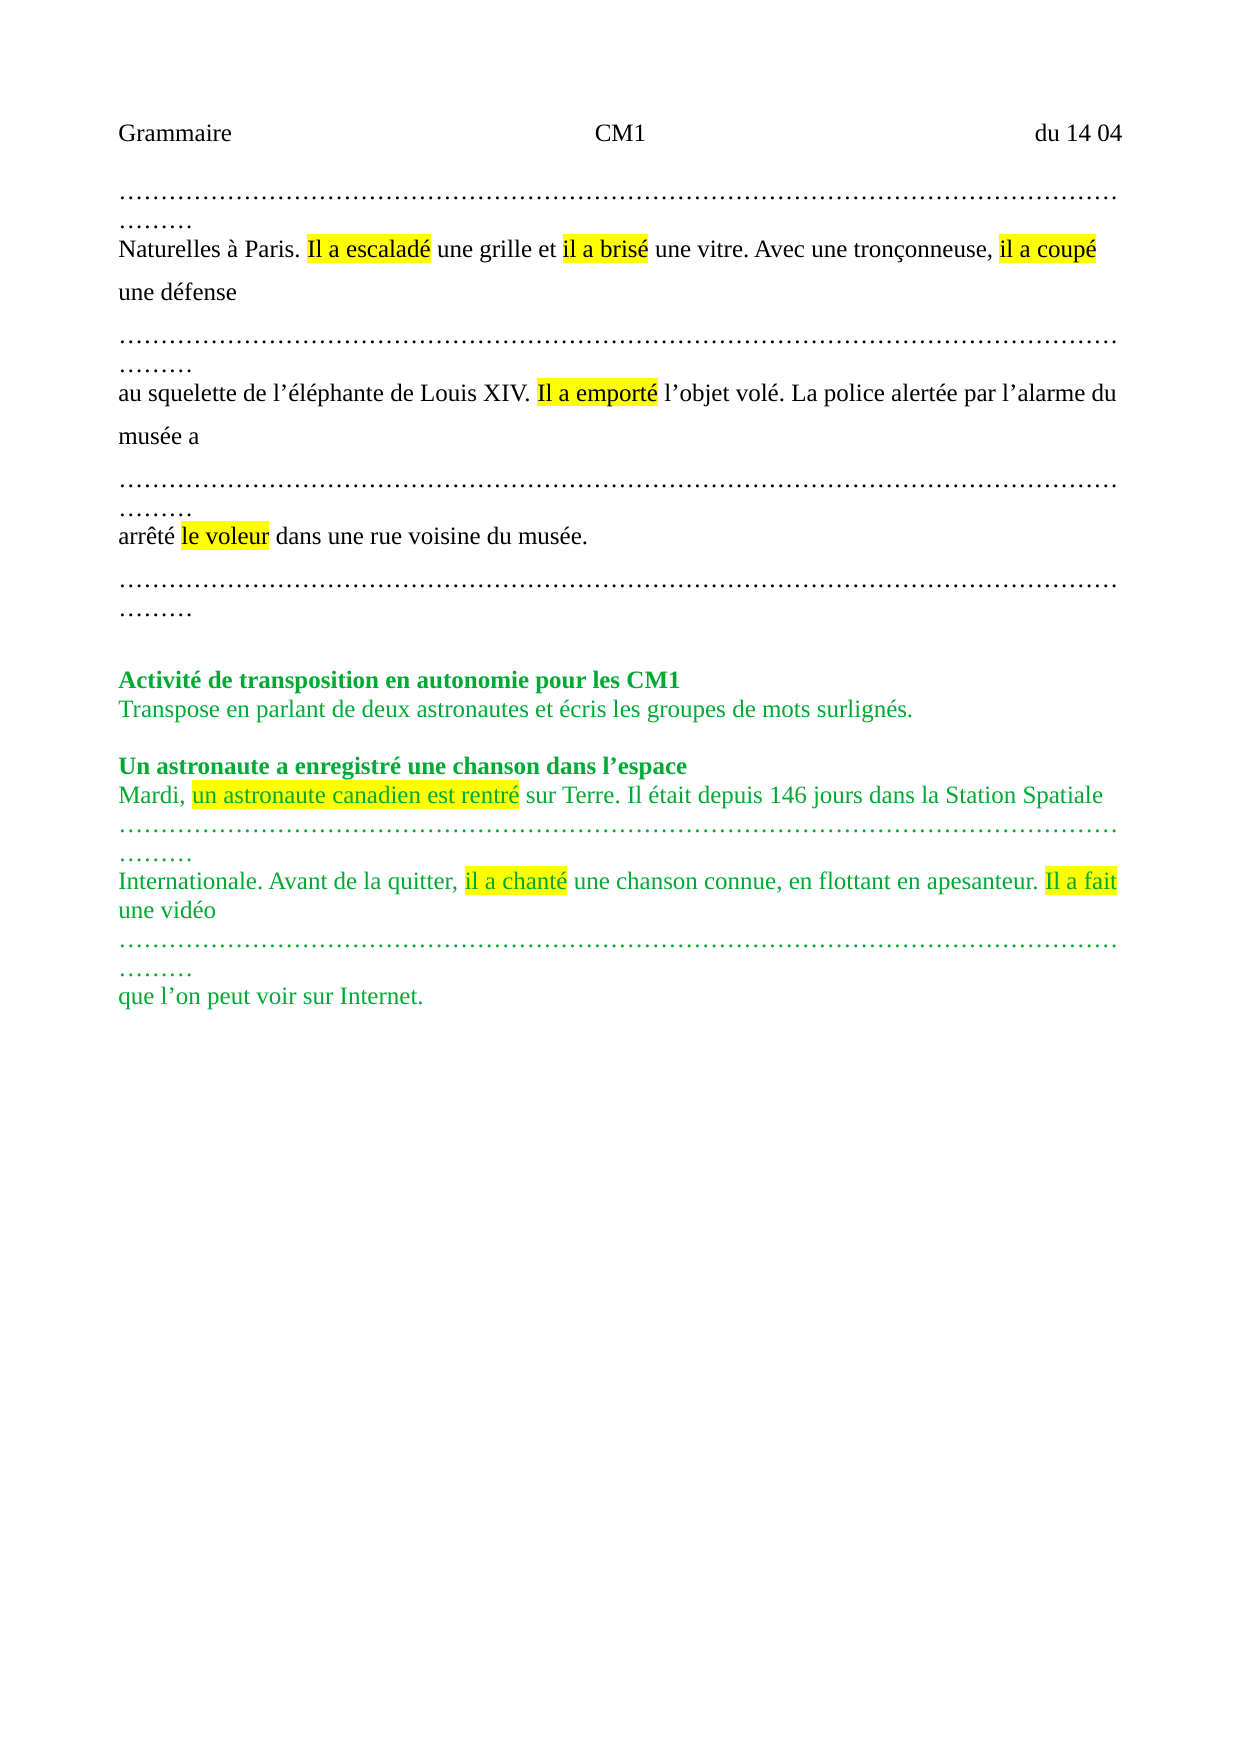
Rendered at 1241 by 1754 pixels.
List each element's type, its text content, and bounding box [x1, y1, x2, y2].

text ………………………………………………………………………………………………………………… [118, 320, 1122, 378]
text ………………………………………………………………………………………………………………… [118, 464, 1122, 521]
text arrêté le voleur dans une rue voisine du musée. [118, 521, 1122, 550]
text au squelette de l’éléphante de Louis XIV. Il a emporté l’objet volé. La police alertée par l’alarme du musée a [118, 378, 1122, 449]
text Mardi, un astronaute canadien est rentré sur Terre. Il était depuis 146 jours dans la Station Spatiale [118, 780, 1122, 809]
text Transpose en parlant de deux astronautes et écris les groupes de mots surlignés. [118, 694, 1122, 723]
text ………………………………………………………………………………………………………………… [118, 809, 1122, 866]
text ………………………………………………………………………………………………………………… [118, 924, 1122, 981]
text Activité de transposition en autonomie pour les CM1 [118, 665, 1122, 694]
text ………………………………………………………………………………………………………………… [118, 176, 1122, 234]
text Un astronaute a enregistré une chanson dans l’espace [118, 751, 1122, 780]
text Naturelles à Paris. Il a escaladé une grille et il a brisé une vitre. Avec une tronçonneuse, il a coupé une défense [118, 234, 1122, 306]
text Internationale. Avant de la quitter, il a chanté une chanson connue, en flottant en apesanteur. Il a fait une vidéo [118, 866, 1122, 924]
text que l’on peut voir sur Internet. [118, 981, 1122, 1010]
text ………………………………………………………………………………………………………………… [118, 564, 1122, 622]
